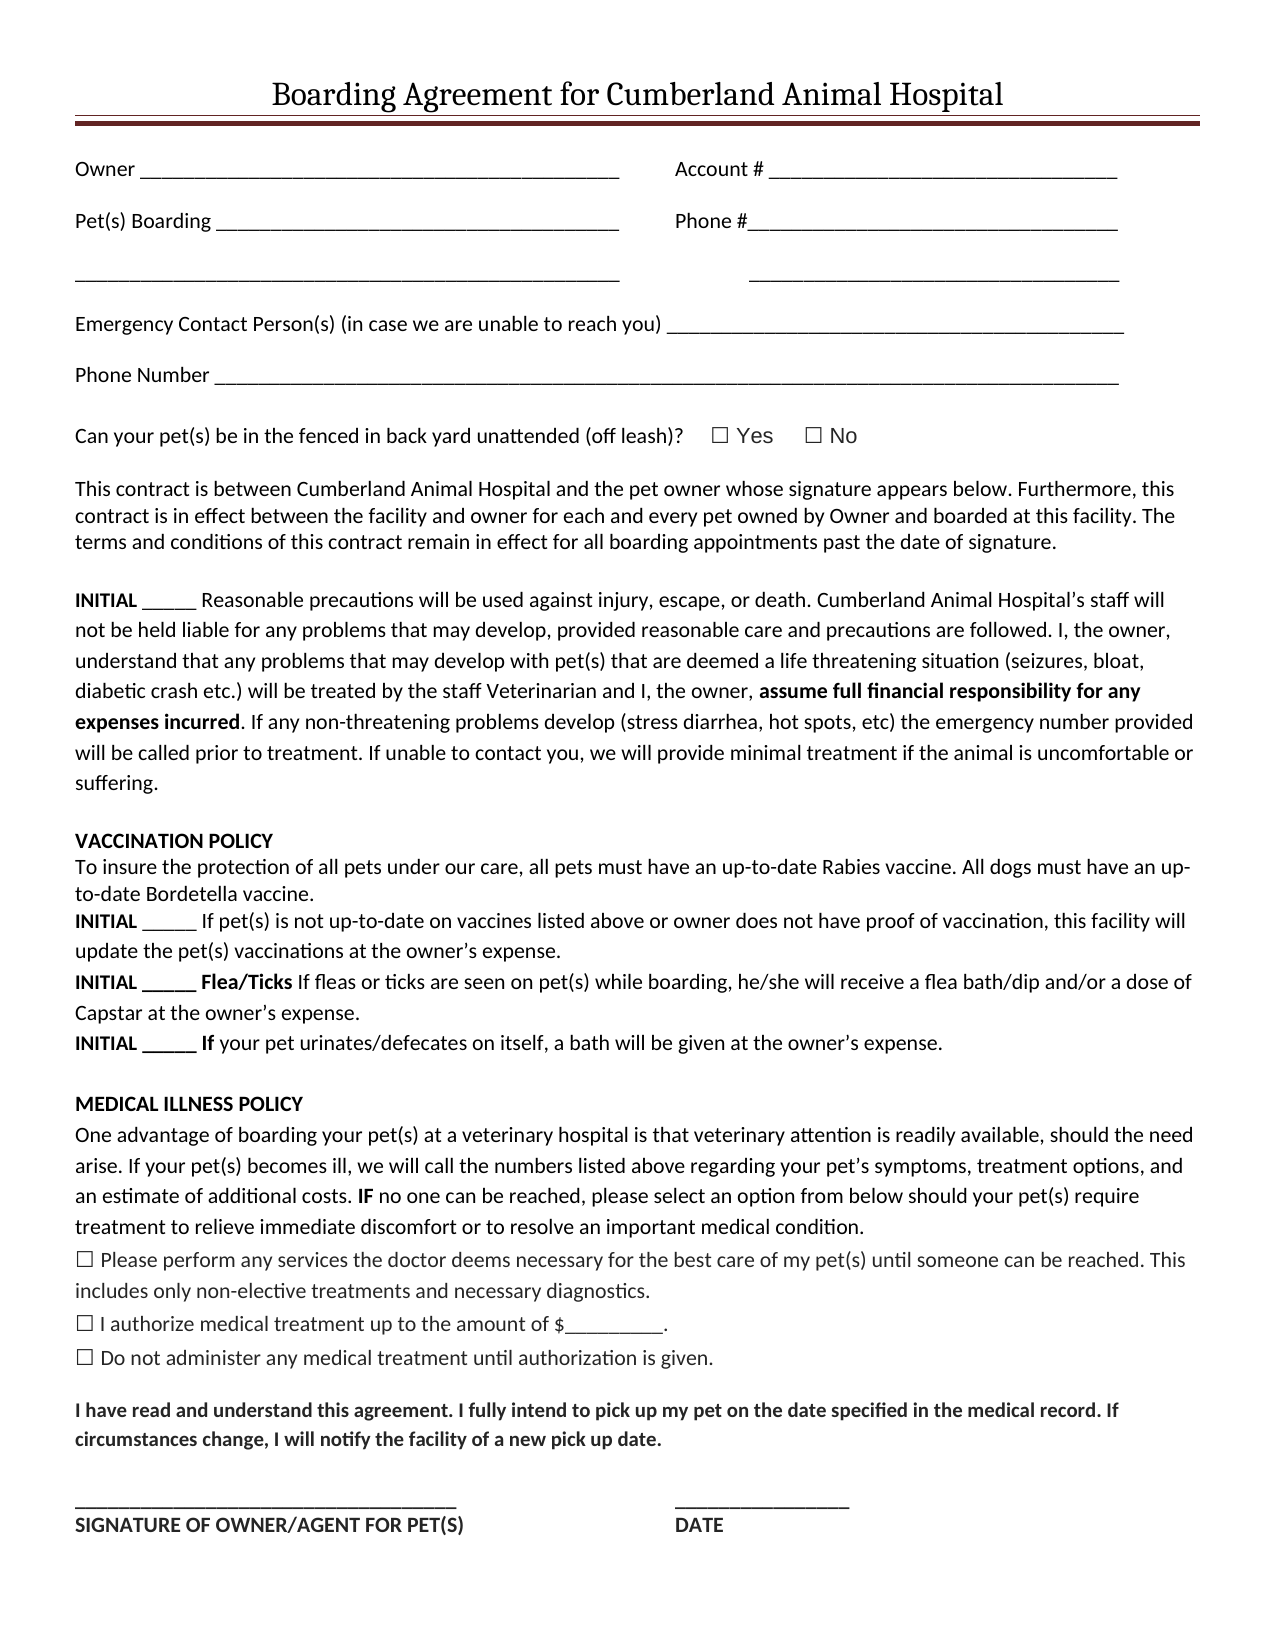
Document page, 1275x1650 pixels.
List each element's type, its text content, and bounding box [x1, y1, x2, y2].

text Owner ____________________________________________ Account # ________________________________ [75, 156, 1200, 182]
text ☐ Please perform any services the doctor deems necessary for the best care of my pet(s) until someone can be reached. This includes only non-elective treatments and necessary diagnostics. [75, 1244, 1200, 1304]
text Can your pet(s) be in the fenced in back yard unattended (off leash)? ☐ Yes ☐ No [75, 420, 1200, 450]
text Emergency Contact Person(s) (in case we are unable to reach you) __________________________________________ [75, 310, 1200, 337]
text MEDICAL ILLNESS POLICY [75, 1091, 1200, 1117]
text I have read and understand this agreement. I fully intend to pick up my pet on the date specified in the medical record. If circumstances change, I will notify the facility of a new pick up date. [75, 1397, 1200, 1452]
text INITIAL _____ If pet(s) is not up-to-date on vaccines listed above or owner does not have proof of vaccination, this facility will update the pet(s) vaccinations at the owner’s expense. [75, 907, 1200, 964]
text To insure the protection of all pets under our care, all pets must have an up-to-date Rabies vaccine. All dogs must have an up-to-date Bordetella vaccine. [75, 853, 1200, 907]
text ___________________________________ ________________ [75, 1485, 1200, 1511]
text INITIAL _____ Reasonable precautions will be used against injury, escape, or death. Cumberland Animal Hospital’s staff will not be held liable for any problems that may develop, provided reasonable care and precautions are followed. I, the owner, understand that any problems that may develop with pet(s) that are deemed a life threatening situation (seizures, bloat, diabetic crash etc.) will be treated by the staff Veterinarian and I, the owner, assume full financial responsibility for any expenses incurred. If any non-threatening problems develop (stress diarrhea, hot spots, etc) the emergency number provided will be called prior to treatment. If unable to contact you, we will provide minimal treatment if the animal is uncomfortable or suffering. [75, 586, 1200, 796]
text INITIAL _____ If your pet urinates/defecates on itself, a bath will be given at the owner’s expense. [75, 1029, 1200, 1056]
text Pet(s) Boarding _____________________________________ Phone #__________________________________ [75, 207, 1200, 234]
text ☐ I authorize medical treatment up to the amount of $_________. [75, 1308, 1200, 1338]
text INITIAL _____ Flea/Ticks If fleas or ticks are seen on pet(s) while boarding, he/she will receive a flea bath/dip and/or a dose of Capstar at the owner’s expense. [75, 968, 1200, 1025]
text This contract is between Cumberland Animal Hospital and the pet owner whose signature appears below. Furthermore, this contract is in effect between the facility and owner for each and every pet owned by Owner and boarded at this facility. The terms and conditions of this contract remain in effect for all boarding appointments past the date of signature. [75, 475, 1200, 555]
text SIGNATURE OF OWNER/AGENT FOR PET(S) DATE [75, 1511, 1200, 1538]
text ☐ Do not administer any medical treatment until authorization is given. [75, 1342, 1200, 1372]
text Phone Number ___________________________________________________________________________________ [75, 361, 1200, 388]
text __________________________________________________ __________________________________ [75, 258, 1200, 285]
text One advantage of boarding your pet(s) at a veterinary hospital is that veterinary attention is readily available, should the need arise. If your pet(s) becomes ill, we will call the numbers listed above regarding your pet’s symptoms, treatment options, and an estimate of additional costs. IF no one can be reached, please select an option from below should your pet(s) require treatment to relieve immediate discomfort or to resolve an important medical condition. [75, 1121, 1200, 1240]
text VACCINATION POLICY [75, 827, 1200, 853]
